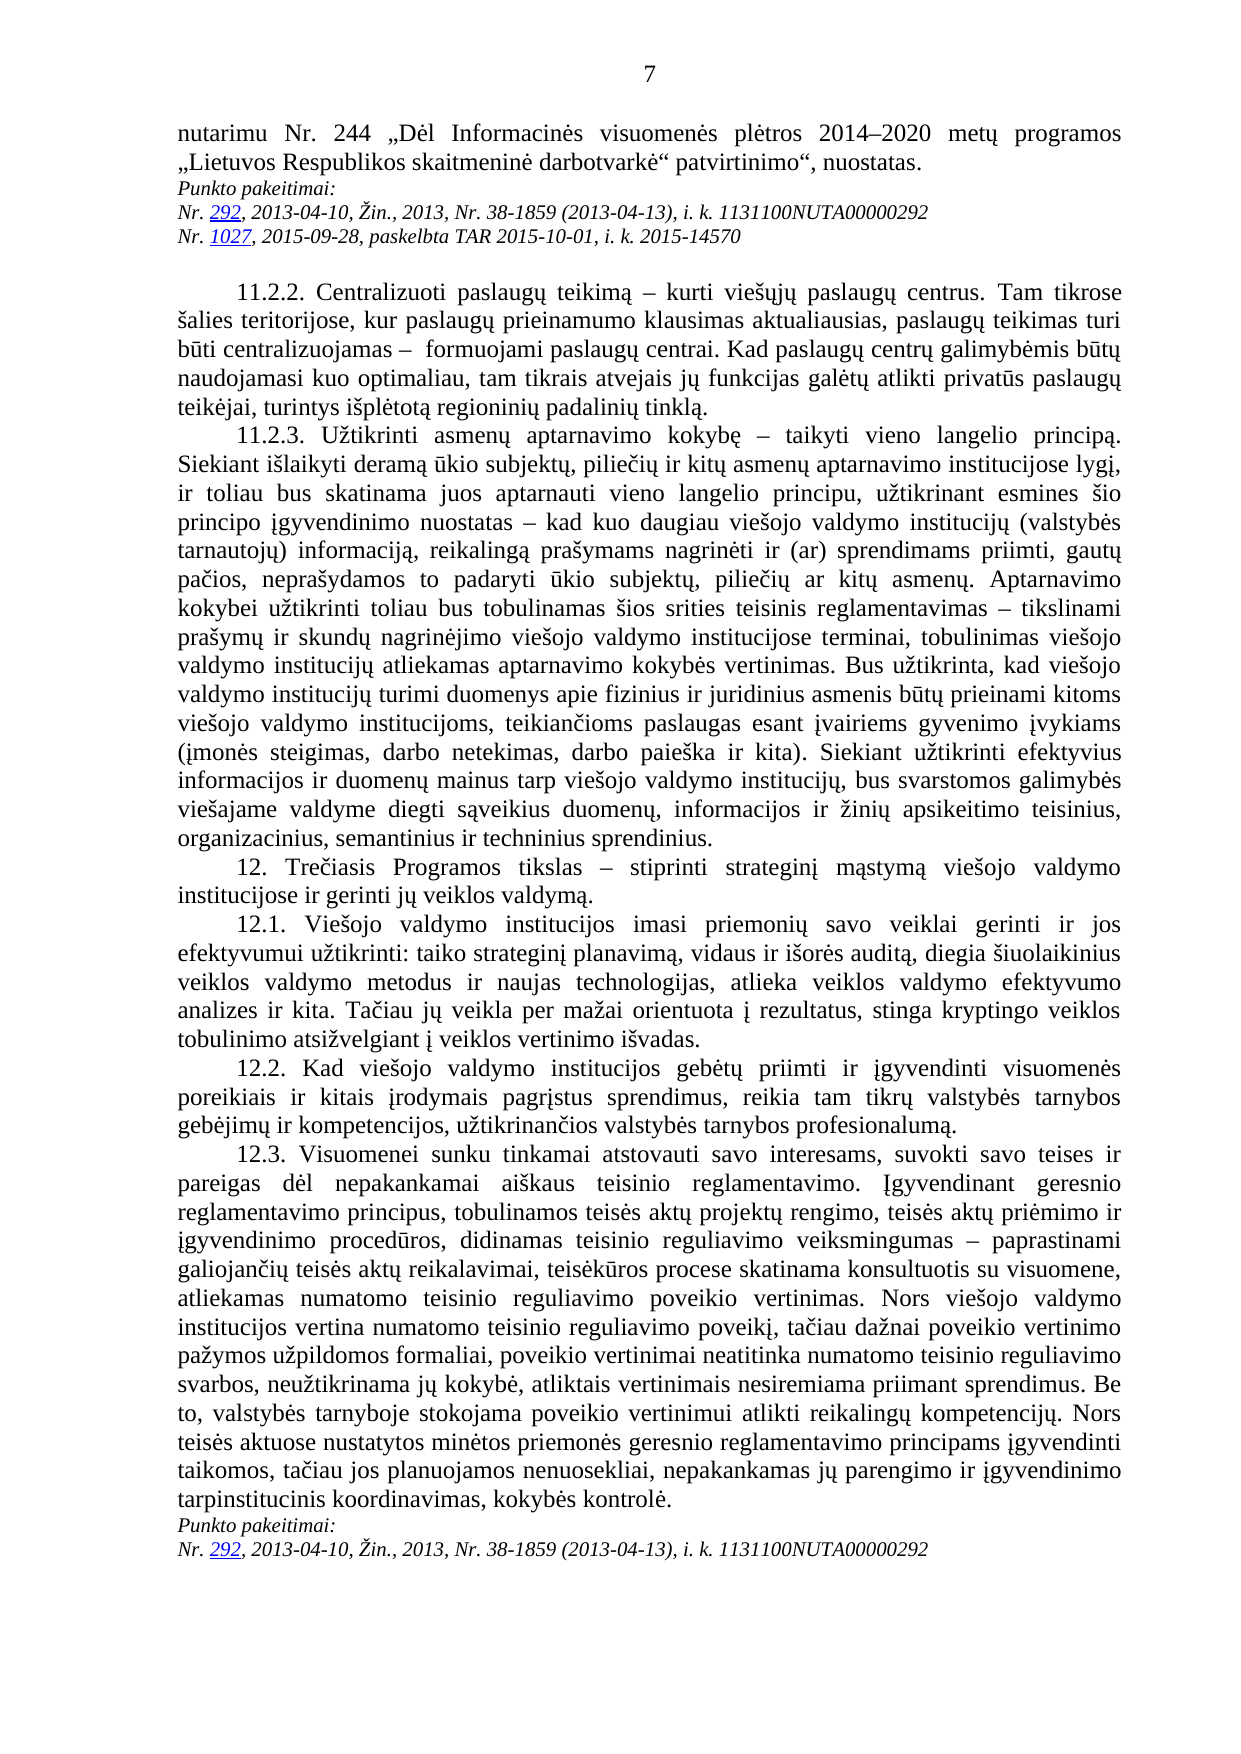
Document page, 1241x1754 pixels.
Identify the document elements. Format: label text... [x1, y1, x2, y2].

text 12. Trečiasis Programos tikslas – stiprinti strateginį mąstymą viešojo valdymo institucijose ir gerinti jų veiklos valdymą. [177, 852, 1122, 909]
text nutarimu Nr. 244 „Dėl Informacinės visuomenės plėtros 2014–2020 metų programos „Lietuvos Respublikos skaitmeninė darbotvarkė“ patvirtinimo“, nuostatas. [177, 118, 1122, 176]
text Nr. 292, 2013-04-10, Žin., 2013, Nr. 38-1859 (2013-04-13), i. k. 1131100NUTA00000292 [177, 1537, 1122, 1561]
text 12.3. Visuomenei sunku tinkamai atstovauti savo interesams, suvokti savo teises ir pareigas dėl nepakankamai aiškaus teisinio reglamentavimo. Įgyvendinant geresnio reglamentavimo principus, tobulinamos teisės aktų projektų rengimo, teisės aktų priėmimo ir įgyvendinimo procedūros, didinamas teisinio reguliavimo veiksmingumas – paprastinami galiojančių teisės aktų reikalavimai, teisėkūros procese skatinama konsultuotis su visuomene, atliekamas numatomo teisinio reguliavimo poveikio vertinimas. Nors viešojo valdymo institucijos vertina numatomo teisinio reguliavimo poveikį, tačiau dažnai poveikio vertinimo pažymos užpildomos formaliai, poveikio vertinimai neatitinka numatomo teisinio reguliavimo svarbos, neužtikrinama jų kokybė, atliktais vertinimais nesiremiama priimant sprendimus. Be to, valstybės tarnyboje stokojama poveikio vertinimui atlikti reikalingų kompetencijų. Nors teisės aktuose nustatytos minėtos priemonės geresnio reglamentavimo principams įgyvendinti taikomos, tačiau jos planuojamos nenuosekliai, nepakankamas jų parengimo ir įgyvendinimo tarpinstitucinis koordinavimas, kokybės kontrolė. [177, 1139, 1122, 1513]
text Nr. 292, 2013-04-10, Žin., 2013, Nr. 38-1859 (2013-04-13), i. k. 1131100NUTA00000292 [177, 200, 1122, 224]
text 12.1. Viešojo valdymo institucijos imasi priemonių savo veiklai gerinti ir jos efektyvumui užtikrinti: taiko strateginį planavimą, vidaus ir išorės auditą, diegia šiuolaikinius veiklos valdymo metodus ir naujas technologijas, atlieka veiklos valdymo efektyvumo analizes ir kita. Tačiau jų veikla per mažai orientuota į rezultatus, stinga kryptingo veiklos tobulinimo atsižvelgiant į veiklos vertinimo išvadas. [177, 909, 1122, 1053]
text Nr. 1027, 2015-09-28, paskelbta TAR 2015-10-01, i. k. 2015-14570 [177, 224, 1122, 248]
text 11.2.2. Centralizuoti paslaugų teikimą – kurti viešųjų paslaugų centrus. Tam tikrose šalies teritorijose, kur paslaugų prieinamumo klausimas aktualiausias, paslaugų teikimas turi būti centralizuojamas – formuojami paslaugų centrai. Kad paslaugų centrų galimybėmis būtų naudojamasi kuo optimaliau, tam tikrais atvejais jų funkcijas galėtų atlikti privatūs paslaugų teikėjai, turintys išplėtotą regioninių padalinių tinklą. [177, 277, 1122, 420]
text Punkto pakeitimai: [177, 1513, 1122, 1537]
text 12.2. Kad viešojo valdymo institucijos gebėtų priimti ir įgyvendinti visuomenės poreikiais ir kitais įrodymais pagrįstus sprendimus, reikia tam tikrų valstybės tarnybos gebėjimų ir kompetencijos, užtikrinančios valstybės tarnybos profesionalumą. [177, 1053, 1122, 1139]
text 11.2.3. Užtikrinti asmenų aptarnavimo kokybę – taikyti vieno langelio principą. Siekiant išlaikyti deramą ūkio subjektų, piliečių ir kitų asmenų aptarnavimo institucijose lygį, ir toliau bus skatinama juos aptarnauti vieno langelio principu, užtikrinant esmines šio principo įgyvendinimo nuostatas – kad kuo daugiau viešojo valdymo institucijų (valstybės tarnautojų) informaciją, reikalingą prašymams nagrinėti ir (ar) sprendimams priimti, gautų pačios, neprašydamos to padaryti ūkio subjektų, piliečių ar kitų asmenų. Aptarnavimo kokybei užtikrinti toliau bus tobulinamas šios srities teisinis reglamentavimas – tikslinami prašymų ir skundų nagrinėjimo viešojo valdymo institucijose terminai, tobulinimas viešojo valdymo institucijų atliekamas aptarnavimo kokybės vertinimas. Bus užtikrinta, kad viešojo valdymo institucijų turimi duomenys apie fizinius ir juridinius asmenis būtų prieinami kitoms viešojo valdymo institucijoms, teikiančioms paslaugas esant įvairiems gyvenimo įvykiams (įmonės steigimas, darbo netekimas, darbo paieška ir kita). Siekiant užtikrinti efektyvius informacijos ir duomenų mainus tarp viešojo valdymo institucijų, bus svarstomos galimybės viešajame valdyme diegti sąveikius duomenų, informacijos ir žinių apsikeitimo teisinius, organizacinius, semantinius ir techninius sprendinius. [177, 420, 1122, 852]
text Punkto pakeitimai: [177, 176, 1122, 200]
